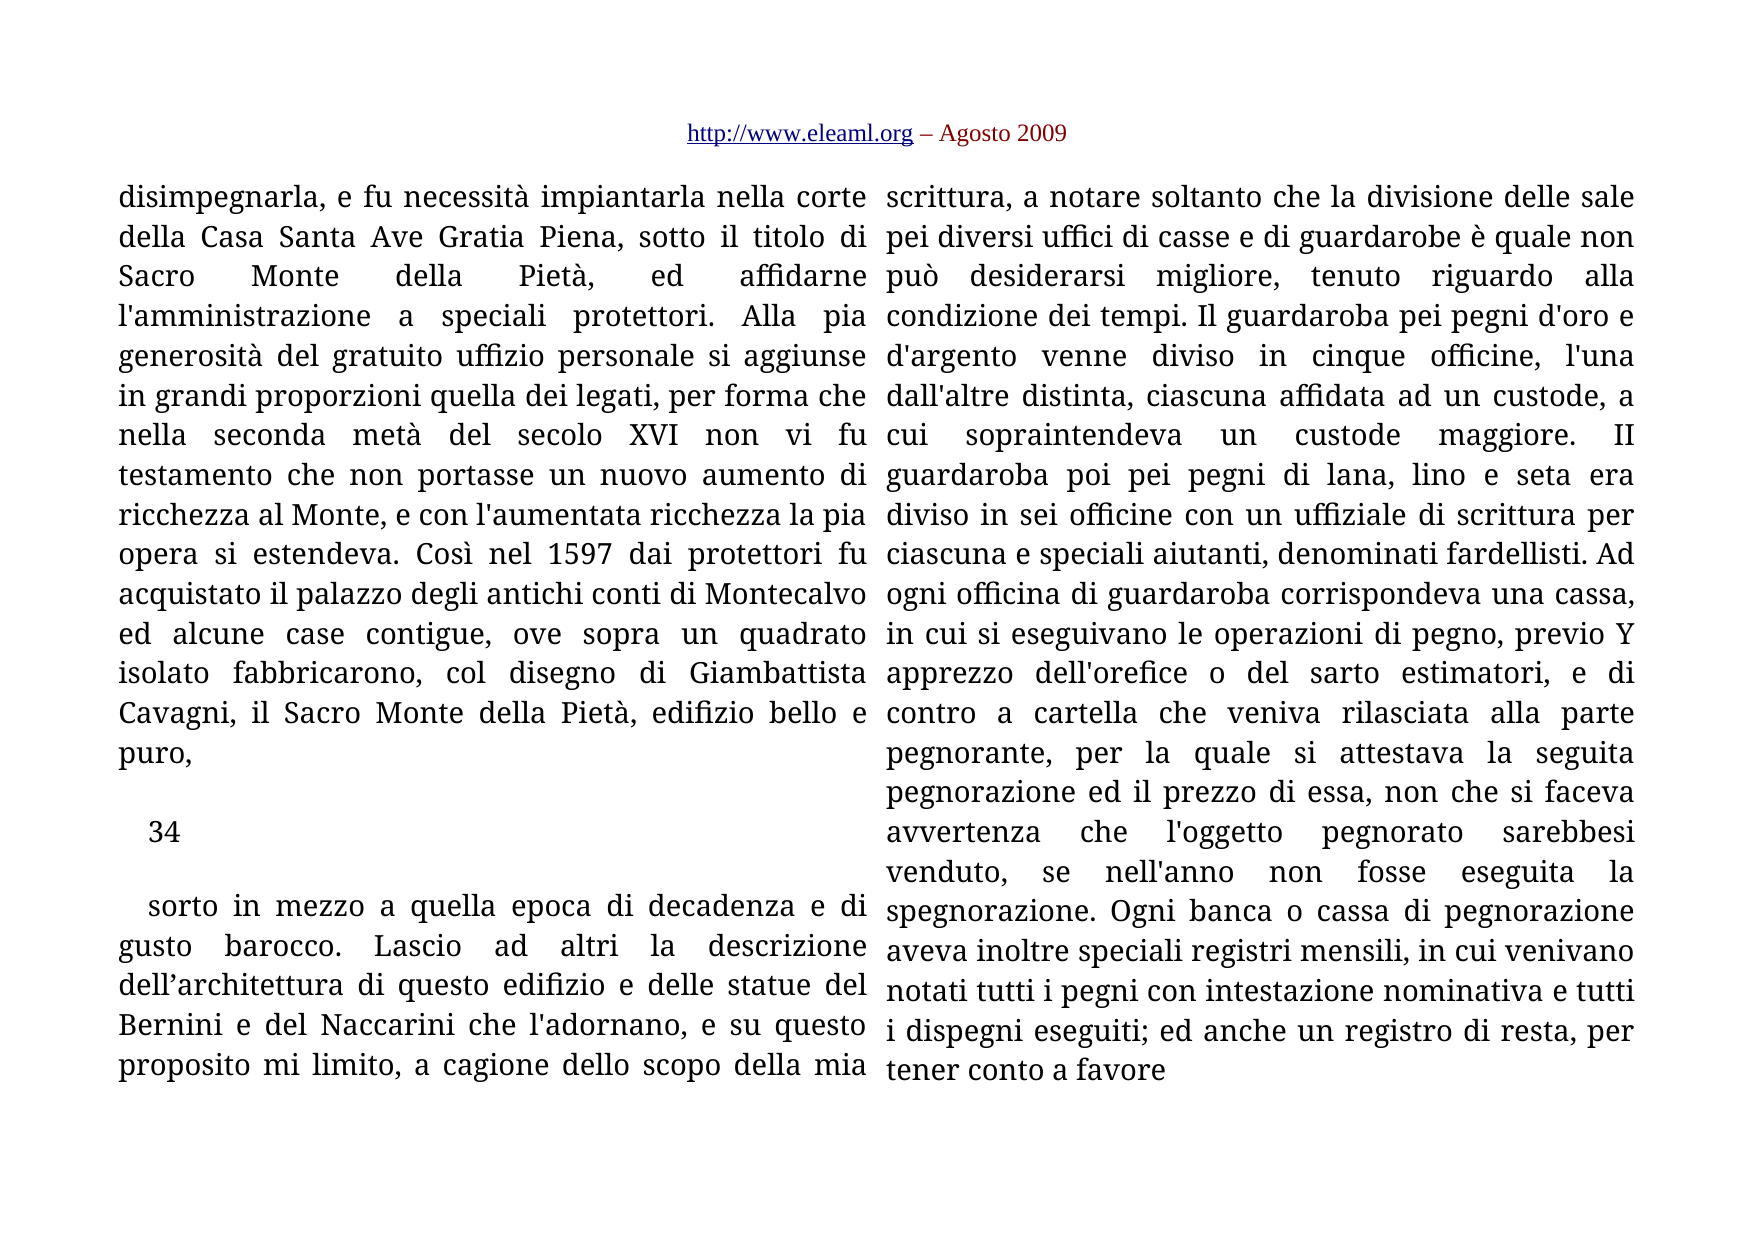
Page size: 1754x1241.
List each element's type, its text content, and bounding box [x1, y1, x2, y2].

text sorto in mezzo a quella epoca di decadenza e di gusto barocco. Lascio ad altri la descrizione dell’architettura di questo edifizio e delle statue del Bernini e del Naccarini che l'adornano, e su questo proposito mi limito, a cagione dello scopo della mia [118, 885, 868, 1083]
text 34 [118, 811, 868, 851]
text scrittura, a notare soltanto che la divisione delle sale pei diversi uffici di casse e di guardarobe è quale non può desiderarsi migliore, tenuto riguardo alla condizione dei tempi. Il guardaroba pei pegni d'oro e d'argento venne diviso in cinque officine, l'una dall'altre distinta, ciascuna affidata ad un custode, a cui sopraintendeva un custode maggiore. II guardaroba poi pei pegni di lana, lino e seta era diviso in sei officine con un uffiziale di scrittura per ciascuna e speciali aiutanti, denominati fardellisti. Ad ogni officina di guardaroba corrispondeva una cassa, in cui si eseguivano le operazioni di pegno, previo Y apprezzo dell'orefice o del sarto estimatori, e di contro a cartella che veniva rilasciata alla parte pegnorante, per la quale si attestava la seguita pegnorazione ed il prezzo di essa, non che si faceva avvertenza che l'oggetto pegnorato sarebbesi venduto, se nell'anno non fosse eseguita la spegnorazione. Ogni banca o cassa di pegnorazione aveva inoltre speciali registri mensili, in cui venivano notati tutti i pegni con intestazione nominativa e tutti i dispegni eseguiti; ed anche un registro di resta, per tener conto a favore [886, 176, 1636, 1089]
text disimpegnarla, e fu necessità impiantarla nella corte della Casa Santa Ave Gratia Piena, sotto il titolo di Sacro Monte della Pietà, ed affidarne l'amministrazione a speciali protettori. Alla pia generosità del gratuito uffizio personale si aggiunse in grandi proporzioni quella dei legati, per forma che nella seconda metà del secolo XVI non vi fu testamento che non portasse un nuovo aumento di ricchezza al Monte, e con l'aumentata ricchezza la pia opera si estendeva. Così nel 1597 dai protettori fu acquistato il palazzo degli antichi conti di Montecalvo ed alcune case contigue, ove sopra un quadrato isolato fabbricarono, col disegno di Giambattista Cavagni, il Sacro Monte della Pietà, edifizio bello e puro, [118, 176, 868, 772]
